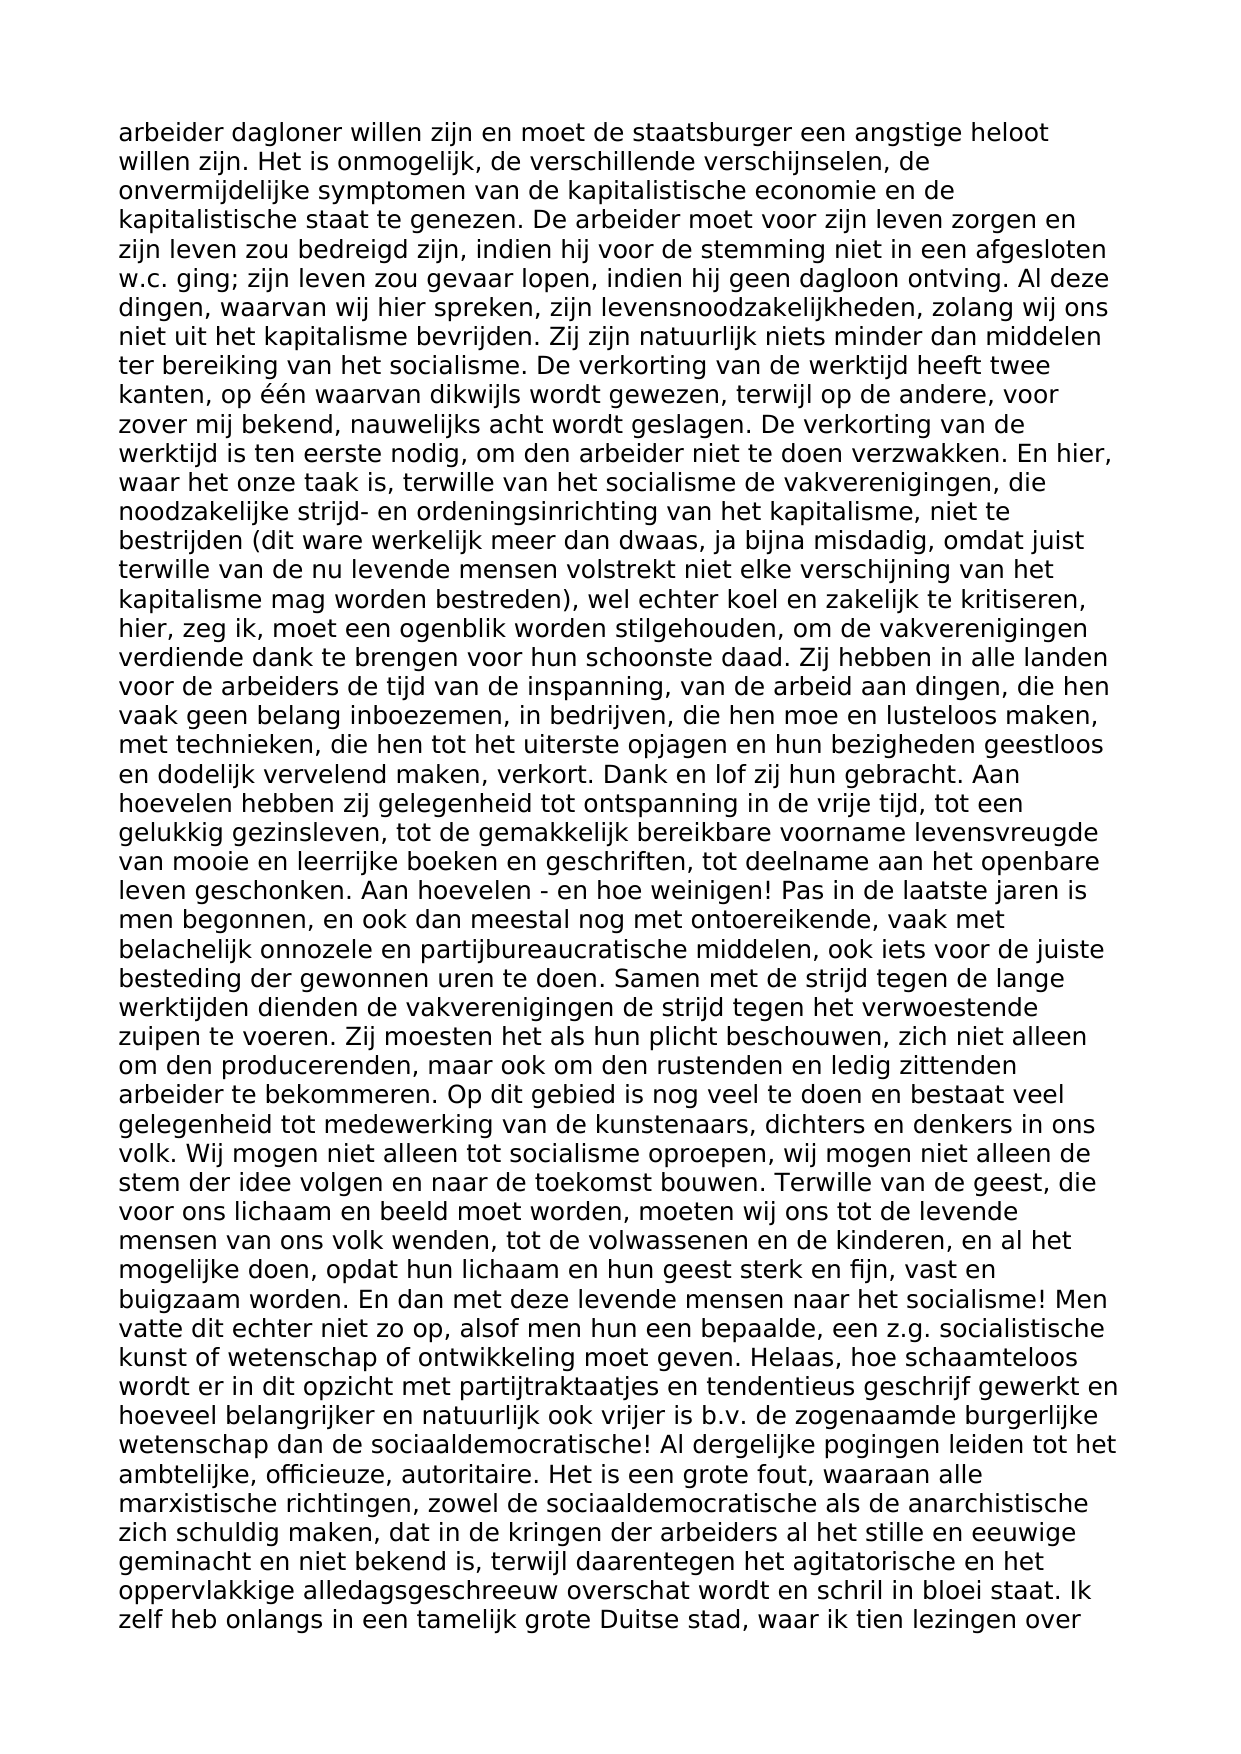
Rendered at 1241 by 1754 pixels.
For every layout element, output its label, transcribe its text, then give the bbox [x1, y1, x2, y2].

text arbeider dagloner willen zijn en moet de staatsburger een angstige heloot willen zijn. Het is onmogelijk, de verschillende verschijnselen, de onvermijdelijke symptomen van de kapitalistische economie en de kapitalistische staat te genezen. De arbeider moet voor zijn leven zorgen en zijn leven zou bedreigd zijn, indien hij voor de stemming niet in een afgesloten w.c. ging; zijn leven zou gevaar lopen, indien hij geen dagloon ontving. Al deze dingen, waarvan wij hier spreken, zijn levensnoodzakelijkheden, zolang wij ons niet uit het kapitalisme bevrijden. Zij zijn natuurlijk niets minder dan middelen ter bereiking van het socialisme. De verkorting van de werktijd heeft twee kanten, op één waarvan dikwijls wordt gewezen, terwijl op de andere, voor zover mij bekend, nauwelijks acht wordt geslagen. De verkorting van de werktijd is ten eerste nodig, om den arbeider niet te doen verzwakken. En hier, waar het onze taak is, terwille van het socialisme de vakverenigingen, die noodzakelijke strijd- en ordeningsinrichting van het kapitalisme, niet te bestrijden (dit ware werkelijk meer dan dwaas, ja bijna misdadig, omdat juist terwille van de nu levende mensen volstrekt niet elke verschijning van het kapitalisme mag worden bestreden), wel echter koel en zakelijk te kritiseren, hier, zeg ik, moet een ogenblik worden stilgehouden, om de vakverenigingen verdiende dank te brengen voor hun schoonste daad. Zij hebben in alle landen voor de arbeiders de tijd van de inspanning, van de arbeid aan dingen, die hen vaak geen belang inboezemen, in bedrijven, die hen moe en lusteloos maken, met technieken, die hen tot het uiterste opjagen en hun bezigheden geestloos en dodelijk vervelend maken, verkort. Dank en lof zij hun gebracht. Aan hoevelen hebben zij gelegenheid tot ontspanning in de vrije tijd, tot een gelukkig gezinsleven, tot de gemakkelijk bereikbare voorname levensvreugde van mooie en leerrijke boeken en geschriften, tot deelname aan het openbare leven geschonken. Aan hoevelen - en hoe weinigen! Pas in de laatste jaren is men begonnen, en ook dan meestal nog met ontoereikende, vaak met belachelijk onnozele en partijbureaucratische middelen, ook iets voor de juiste besteding der gewonnen uren te doen. Samen met de strijd tegen de lange werktijden dienden de vakverenigingen de strijd tegen het verwoestende zuipen te voeren. Zij moesten het als hun plicht beschouwen, zich niet alleen om den producerenden, maar ook om den rustenden en ledig zittenden arbeider te bekommeren. Op dit gebied is nog veel te doen en bestaat veel gelegenheid tot medewerking van de kunstenaars, dichters en denkers in ons volk. Wij mogen niet alleen tot socialisme oproepen, wij mogen niet alleen de stem der idee volgen en naar de toekomst bouwen. Terwille van de geest, die voor ons lichaam en beeld moet worden, moeten wij ons tot de levende mensen van ons volk wenden, tot de volwassenen en de kinderen, en al het mogelijke doen, opdat hun lichaam en hun geest sterk en fijn, vast en buigzaam worden. En dan met deze levende mensen naar het socialisme! Men vatte dit echter niet zo op, alsof men hun een bepaalde, een z.g. socialistische kunst of wetenschap of ontwikkeling moet geven. Helaas, hoe schaamteloos wordt er in dit opzicht met partijtraktaatjes en tendentieus geschrijf gewerkt en hoeveel belangrijker en natuurlijk ook vrijer is b.v. de zogenaamde burgerlijke wetenschap dan de sociaaldemocratische! Al dergelijke pogingen leiden tot het ambtelijke, officieuze, autoritaire. Het is een grote fout, waaraan alle marxistische richtingen, zowel de sociaaldemocratische als de anarchistische zich schuldig maken, dat in de kringen der arbeiders al het stille en eeuwige geminacht en niet bekend is, terwijl daarentegen het agitatorische en het oppervlakkige alledagsgeschreeuw overschat wordt en schril in bloei staat. Ik zelf heb onlangs in een tamelijk grote Duitse stad, waar ik tien lezingen over [118, 118, 1122, 1635]
